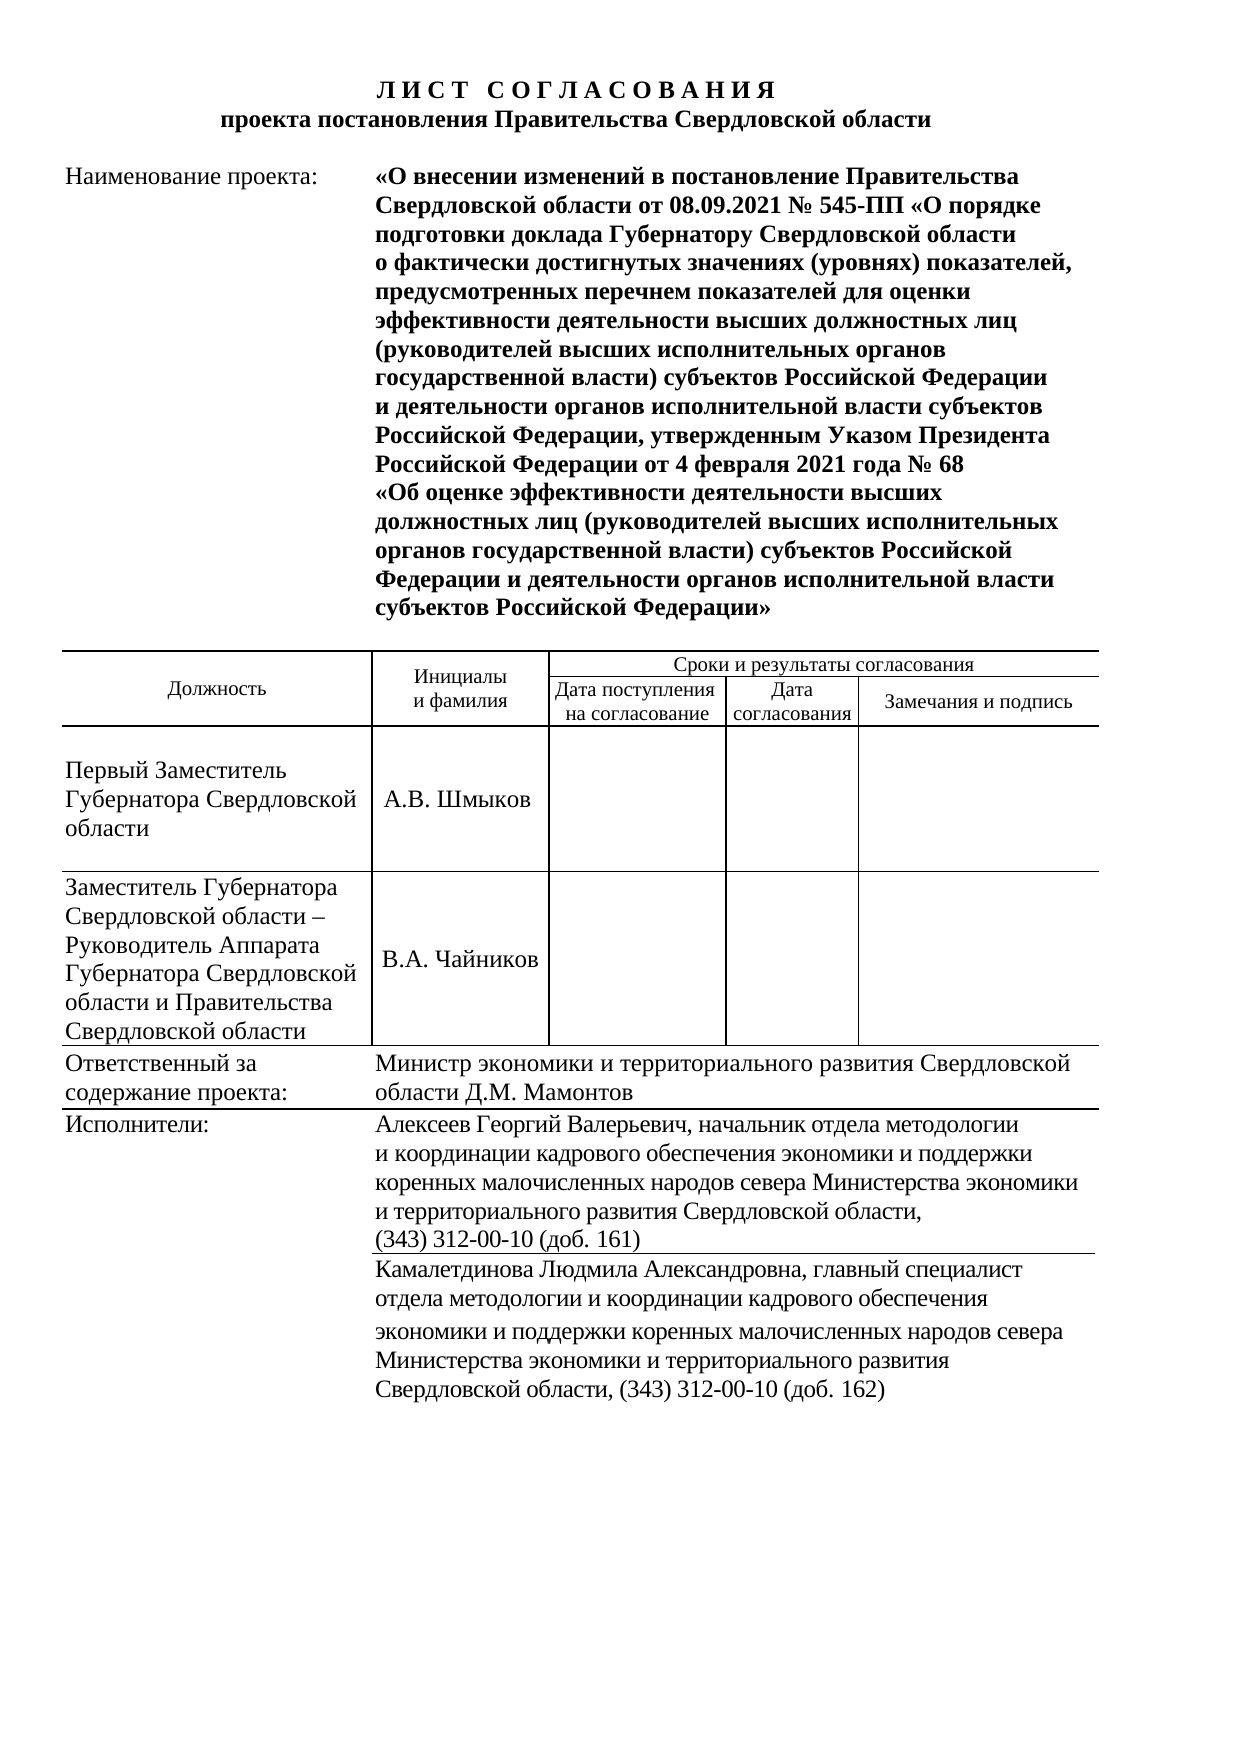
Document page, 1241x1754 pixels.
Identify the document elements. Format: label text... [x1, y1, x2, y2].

text проекта постановления Правительства Свердловской области [59, 104, 1092, 132]
table_cell В.А. Чайников [373, 872, 548, 1045]
table_cell Сроки и результаты согласования [550, 652, 1099, 676]
table_cell Ответственный за содержание проекта: [62, 1046, 372, 1108]
table_cell Министр экономики и территориального развития Свердловской области Д.М. Мамонтов [372, 1046, 1099, 1108]
table_cell Алексеев Георгий Валерьевич, начальник отдела методологии и координации кадрового обеспечения экономики и поддержки коренных малочисленных народов севера Министерства экономики и территориального развития Свердловской области, (343) 312-00-10 (доб. 161) [372, 1110, 1094, 1253]
table_header «О внесении изменений в постановление Правительства Свердловской области от 08.09.2021 № 545-ПП «О порядке подготовки доклада Губернатору Свердловской области о фактически достигнутых значениях (уровнях) показателей, предусмотренных перечнем показателей для оценки эффективности деятельности высших должностных лиц (руководителей высших исполнительных органов государственной власти) субъектов Российской Федерации и деятельности органов исполнительной власти субъектов Российской Федерации, утвержденным Указом Президента Российской Федерации от 4 февраля 2021 года № 68 «Об оценке эффективности деятельности высших должностных лиц (руководителей высших исполнительных органов государственной власти) субъектов Российской Федерации и деятельности органов исполнительной власти субъектов Российской Федерации» [372, 161, 1099, 650]
text ЛИСТ СОГЛАСОВАНИЯ [59, 75, 1092, 104]
table_cell [550, 872, 725, 1045]
table_cell Первый Заместитель Губернатора Свердловской области [62, 727, 371, 871]
table_cell А.В. Шмыков [373, 727, 548, 871]
table_header Наименование проекта: [62, 161, 372, 650]
table_cell Камалетдинова Людмила Александровна, главный специалист отдела методологии и координации кадрового обеспечения экономики и поддержки коренных малочисленных народов севера Министерства экономики и территориального развития Свердловской области, (343) 312-00-10 (доб. 162) [372, 1254, 1094, 1403]
table_cell [62, 1253, 372, 1403]
table_cell Инициалы и фамилия [373, 652, 548, 725]
table_cell Дата поступления на согласование [550, 677, 725, 725]
table_cell [859, 727, 1099, 871]
table_cell [727, 727, 858, 871]
table_cell [550, 727, 725, 871]
table_cell [1095, 1110, 1099, 1253]
table_cell Исполнители: [62, 1110, 372, 1253]
table_cell Должность [62, 652, 371, 725]
table_cell Заместитель Губернатора Свердловской области – Руководитель Аппарата Губернатора Свердловской области и Правительства Свердловской области [62, 872, 371, 1045]
table_cell [859, 872, 1099, 1045]
table_cell Дата согласования [727, 677, 858, 725]
table_cell [1095, 1253, 1099, 1403]
table_cell Замечания и подпись [859, 677, 1099, 725]
table_cell [727, 872, 858, 1045]
